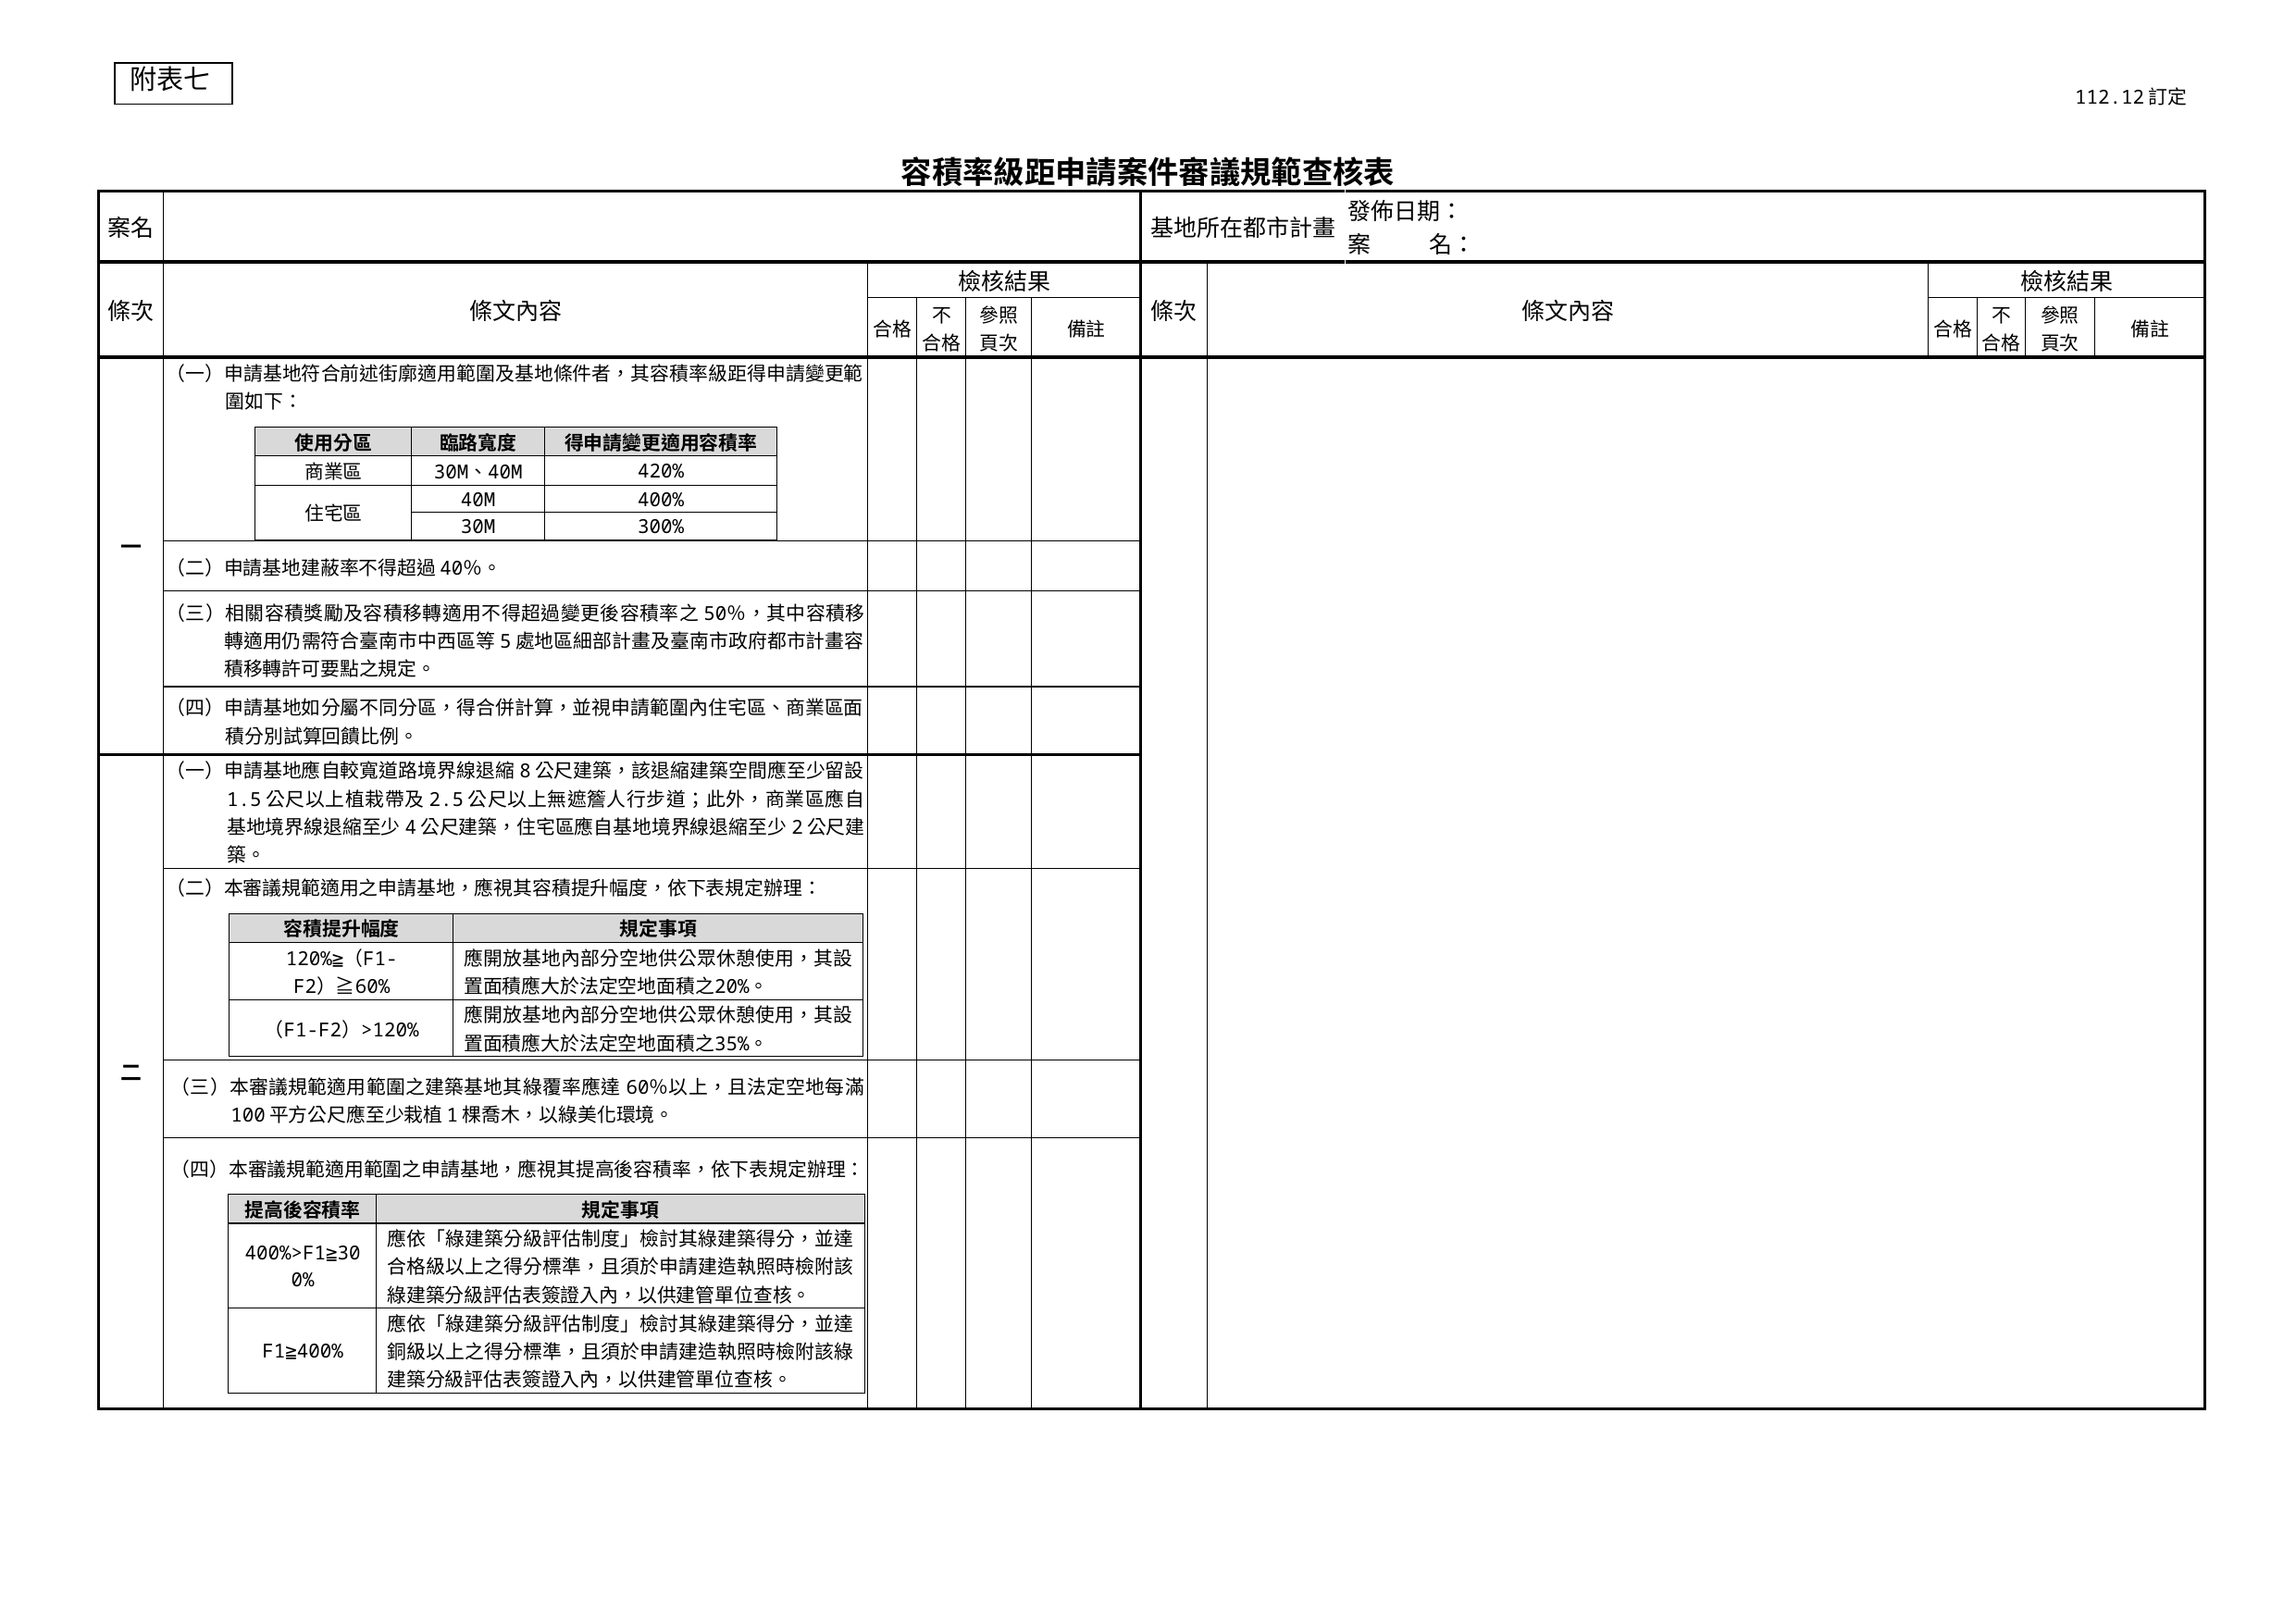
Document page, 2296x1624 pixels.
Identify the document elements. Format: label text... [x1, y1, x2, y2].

table_cell 條文內容 [1208, 264, 1928, 355]
table_cell [917, 591, 965, 686]
table_cell [868, 688, 916, 752]
table_cell 400%>F1≧300% [229, 1224, 376, 1308]
table_cell 30M、40M [412, 456, 544, 485]
table_cell [917, 1060, 965, 1136]
table_cell [868, 541, 916, 590]
table_cell [1032, 1060, 1139, 1136]
table_cell [917, 869, 965, 1060]
table_cell （F1-F2）>120% [230, 1000, 453, 1056]
table_header [164, 192, 1139, 260]
table_cell 二 [100, 756, 163, 1407]
table_cell [1032, 756, 1139, 868]
table_cell [966, 1138, 1031, 1407]
table_cell [1032, 688, 1139, 752]
table_cell [1032, 359, 1139, 540]
table_header 容積提升幅度 [230, 914, 453, 942]
table_header 臨路寬度 [412, 428, 544, 455]
table_cell 備註 [1032, 298, 1139, 355]
table_cell 條次 [100, 264, 163, 355]
table_cell 不 合格 [917, 298, 965, 355]
table_header 得申請變更適用容積率 [545, 428, 776, 455]
table_cell 300% [545, 513, 776, 539]
table_cell [868, 869, 916, 1060]
table_cell [868, 756, 916, 868]
table_cell [917, 541, 965, 590]
table_header 案名 [100, 192, 163, 260]
table_cell [1032, 1138, 1139, 1407]
table_cell [1032, 541, 1139, 590]
table_cell [868, 1060, 916, 1136]
table_cell （四）本審議規範適用範圍之申請基地，應視其提高後容積率，依下表規定辦理： [164, 1138, 867, 1407]
table_cell （四）申請基地如分屬不同分區，得合併計算，並視申請範圍內住宅區、商業區面積分別試算回饋比例。 [164, 688, 867, 752]
table_cell 住宅區 [255, 486, 411, 539]
table_header 規定事項 [453, 914, 863, 942]
table_cell [917, 756, 965, 868]
table_cell 商業區 [255, 456, 411, 485]
table_cell 條次 [1142, 264, 1207, 355]
table_cell [917, 1138, 965, 1407]
table_header 規定事項 [377, 1195, 864, 1222]
table_cell 應開放基地內部分空地供公眾休憩使用，其設置面積應大於法定空地面積之20%。 [453, 943, 863, 998]
table_cell [966, 756, 1031, 868]
table_cell （三）相關容積獎勵及容積移轉適用不得超過變更後容積率之50％，其中容積移轉適用仍需符合臺南市中西區等5處地區細部計畫及臺南市政府都市計畫容積移轉許可要點之規定。 [164, 591, 867, 686]
table_cell 應依「綠建築分級評估制度」檢討其綠建築得分，並達銅級以上之得分標準，且須於申請建造執照時檢附該綠建築分級評估表簽證入內，以供建管單位查核。 [377, 1308, 864, 1393]
table_cell 420% [545, 456, 776, 485]
table_cell 備註 [2095, 298, 2203, 355]
table_cell 檢核結果 [868, 264, 1139, 297]
table_cell 參照 頁次 [966, 298, 1031, 355]
table_cell （二）本審議規範適用之申請基地，應視其容積提升幅度，依下表規定辦理： [164, 869, 867, 1060]
table_header 使用分區 [255, 428, 411, 455]
table_cell 檢核結果 [1929, 264, 2203, 297]
table_cell [868, 359, 916, 540]
table_cell 條文內容 [164, 264, 867, 355]
table_cell 合格 [868, 298, 916, 355]
table_cell 參照 頁次 [2026, 298, 2094, 355]
table_cell 30M [412, 513, 544, 539]
table_cell 一 [100, 359, 163, 752]
table_cell [917, 688, 965, 752]
table_header 提高後容積率 [229, 1195, 376, 1222]
table_cell [966, 359, 1031, 540]
table_cell [1032, 591, 1139, 686]
table_cell [1208, 359, 2203, 1407]
table_cell [966, 591, 1031, 686]
table_cell [917, 359, 965, 540]
table_cell [966, 1060, 1031, 1136]
table_cell [1142, 359, 1207, 1407]
table_cell [966, 541, 1031, 590]
table_cell （一）申請基地符合前述街廓適用範圍及基地條件者，其容積率級距得申請變更範圍如下： [164, 359, 867, 540]
text 容積率級距申請案件審議規範查核表 [109, 131, 2186, 190]
table_cell 不 合格 [1978, 298, 2025, 355]
table_cell 合格 [1929, 298, 1977, 355]
table_header 發佈日期： 案 名： [1346, 192, 2203, 260]
table_cell （一）申請基地應自較寬道路境界線退縮8公尺建築，該退縮建築空間應至少留設1.5公尺以上植栽帶及2.5公尺以上無遮簷人行步道；此外，商業區應自基地境界線退縮至少4公尺建築，住宅區應自基地境界線退縮至少2公尺建築。 [164, 756, 867, 868]
table_cell 應依「綠建築分級評估制度」檢討其綠建築得分，並達合格級以上之得分標準，且須於申請建造執照時檢附該綠建築分級評估表簽證入內，以供建管單位查核。 [377, 1224, 864, 1308]
table_cell [868, 591, 916, 686]
table_cell [868, 1138, 916, 1407]
table_cell 40M [412, 486, 544, 512]
table_cell 120%≧（F1-F2）≧60% [230, 943, 453, 998]
table_header 基地所在都市計畫 [1142, 192, 1345, 260]
table_cell （二）申請基地建蔽率不得超過40％。 [164, 541, 867, 590]
table_cell [966, 869, 1031, 1060]
table_cell 400% [545, 486, 776, 512]
table_cell F1≧400% [229, 1308, 376, 1393]
table_cell [1032, 869, 1139, 1060]
table_cell （三）本審議規範適用範圍之建築基地其綠覆率應達60％以上，且法定空地每滿100平方公尺應至少栽植1棵喬木，以綠美化環境。 [164, 1060, 867, 1136]
table_cell [966, 688, 1031, 752]
table_cell 應開放基地內部分空地供公眾休憩使用，其設置面積應大於法定空地面積之35%。 [453, 1000, 863, 1056]
